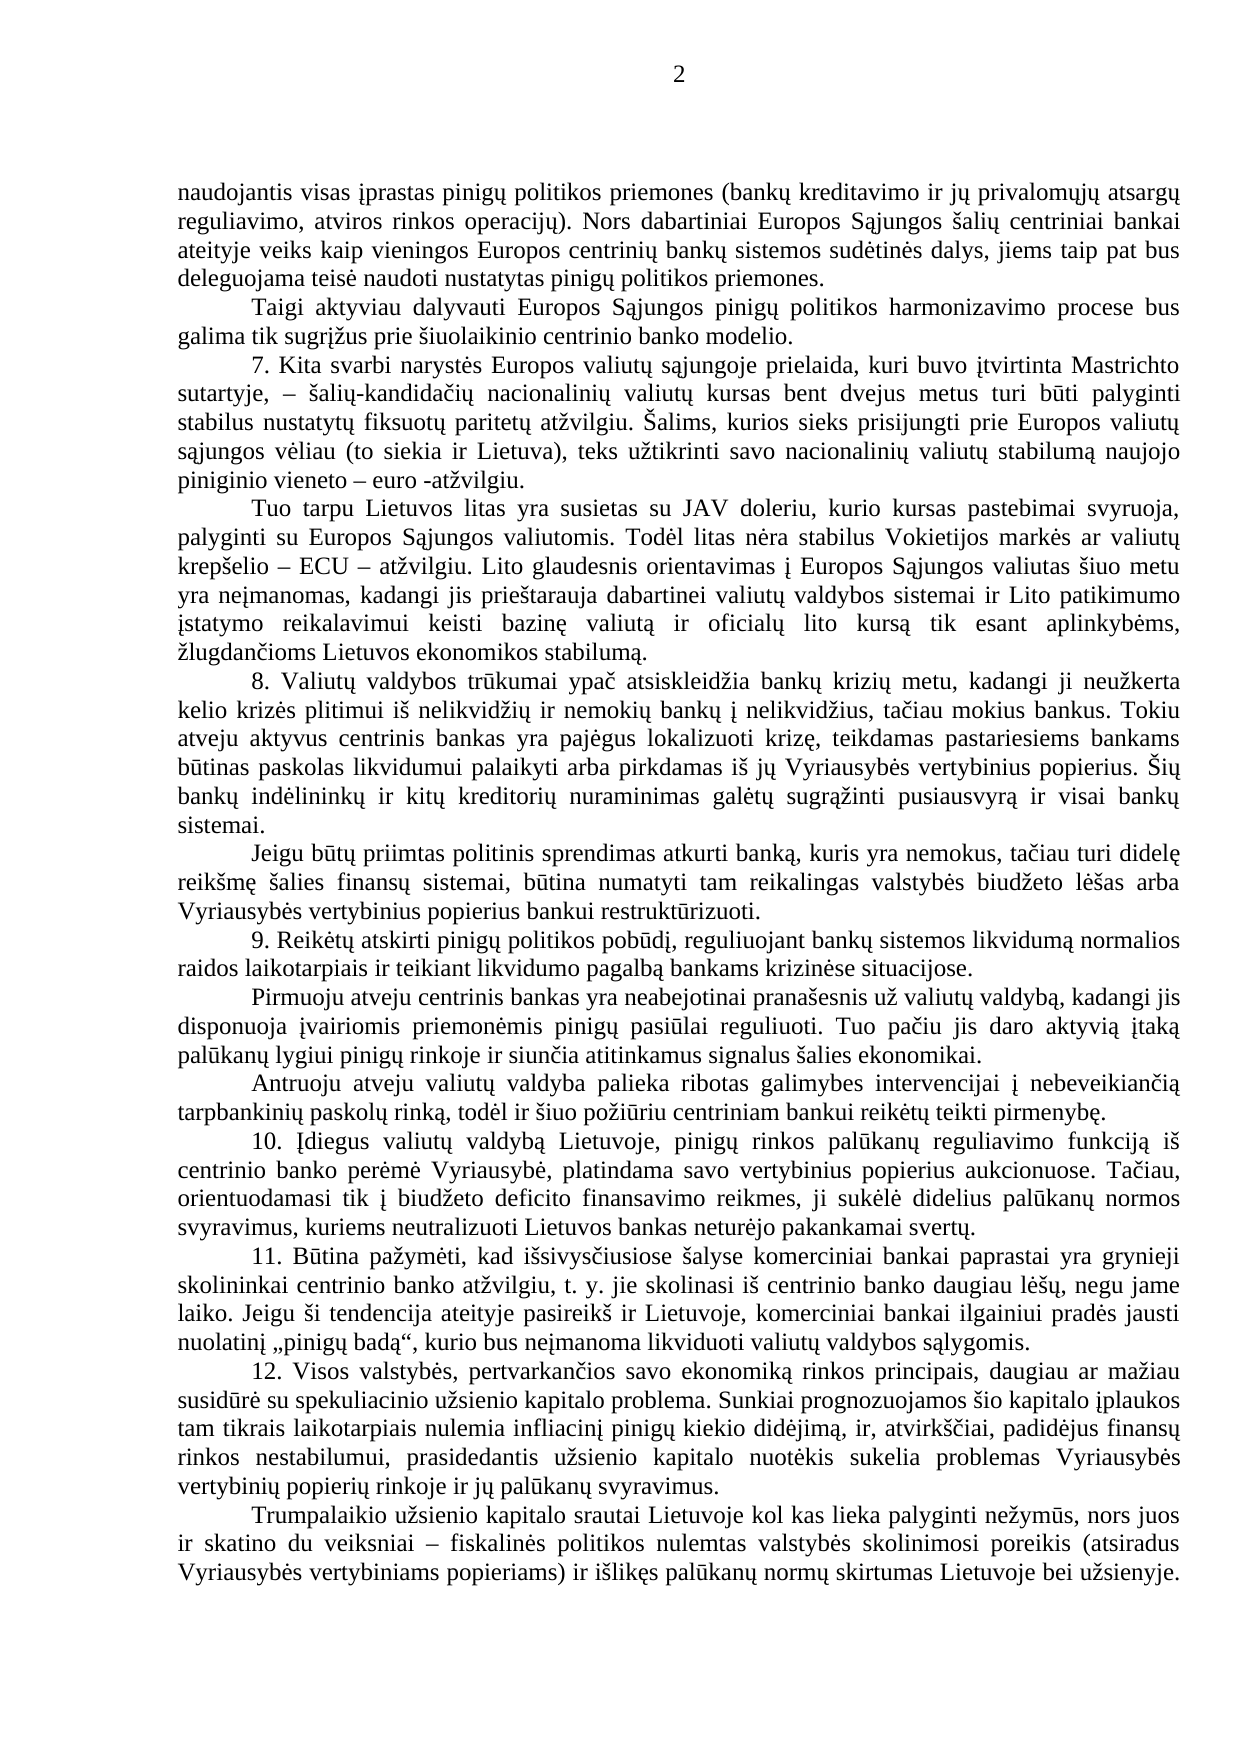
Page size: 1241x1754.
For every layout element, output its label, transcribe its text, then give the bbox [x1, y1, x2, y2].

text Tuo tarpu Lietuvos litas yra susietas su JAV doleriu, kurio kursas pastebimai svyruoja, palyginti su Europos Sąjungos valiutomis. Todėl litas nėra stabilus Vokietijos markės ar valiutų krepšelio – ECU – atžvilgiu. Lito glaudesnis orientavimas į Europos Sąjungos valiutas šiuo metu yra neįmanomas, kadangi jis prieštarauja dabartinei valiutų valdybos sistemai ir Lito patikimumo įstatymo reikalavimui keisti bazinę valiutą ir oficialų lito kursą tik esant aplinkybėms, žlugdančioms Lietuvos ekonomikos stabilumą. [177, 493, 1181, 666]
text 10. Įdiegus valiutų valdybą Lietuvoje, pinigų rinkos palūkanų reguliavimo funkciją iš centrinio banko perėmė Vyriausybė, platindama savo vertybinius popierius aukcionuose. Tačiau, orientuodamasi tik į biudžeto deficito finansavimo reikmes, ji sukėlė didelius palūkanų normos svyravimus, kuriems neutralizuoti Lietuvos bankas neturėjo pakankamai svertų. [177, 1126, 1181, 1241]
text 8. Valiutų valdybos trūkumai ypač atsiskleidžia bankų krizių metu, kadangi ji neužkerta kelio krizės plitimui iš nelikvidžių ir nemokių bankų į nelikvidžius, tačiau mokius bankus. Tokiu atveju aktyvus centrinis bankas yra pajėgus lokalizuoti krizę, teikdamas pastariesiems bankams būtinas paskolas likvidumui palaikyti arba pirkdamas iš jų Vyriausybės vertybinius popierius. Šių bankų indėlininkų ir kitų kreditorių nuraminimas galėtų sugrąžinti pusiausvyrą ir visai bankų sistemai. [177, 666, 1181, 838]
text 12. Visos valstybės, pertvarkančios savo ekonomiką rinkos principais, daugiau ar mažiau susidūrė su spekuliacinio užsienio kapitalo problema. Sunkiai prognozuojamos šio kapitalo įplaukos tam tikrais laikotarpiais nulemia infliacinį pinigų kiekio didėjimą, ir, atvirkščiai, padidėjus finansų rinkos nestabilumui, prasidedantis užsienio kapitalo nuotėkis sukelia problemas Vyriausybės vertybinių popierių rinkoje ir jų palūkanų svyravimus. [177, 1356, 1181, 1500]
text Antruoju atveju valiutų valdyba palieka ribotas galimybes intervencijai į nebeveikiančią tarpbankinių paskolų rinką, todėl ir šiuo požiūriu centriniam bankui reikėtų teikti pirmenybę. [177, 1068, 1181, 1126]
text 9. Reikėtų atskirti pinigų politikos pobūdį, reguliuojant bankų sistemos likvidumą normalios raidos laikotarpiais ir teikiant likvidumo pagalbą bankams krizinėse situacijose. [177, 925, 1181, 982]
text 11. Būtina pažymėti, kad išsivysčiusiose šalyse komerciniai bankai paprastai yra grynieji skolininkai centrinio banko atžvilgiu, t. y. jie skolinasi iš centrinio banko daugiau lėšų, negu jame laiko. Jeigu ši tendencija ateityje pasireikš ir Lietuvoje, komerciniai bankai ilgainiui pradės jausti nuolatinį „pinigų badą“, kurio bus neįmanoma likviduoti valiutų valdybos sąlygomis. [177, 1241, 1181, 1356]
text 7. Kita svarbi narystės Europos valiutų sąjungoje prielaida, kuri buvo įtvirtinta Mastrichto sutartyje, – šalių-kandidačių nacionalinių valiutų kursas bent dvejus metus turi būti palyginti stabilus nustatytų fiksuotų paritetų atžvilgiu. Šalims, kurios sieks prisijungti prie Europos valiutų sąjungos vėliau (to siekia ir Lietuva), teks užtikrinti savo nacionalinių valiutų stabilumą naujojo piniginio vieneto – euro -atžvilgiu. [177, 350, 1181, 493]
text Pirmuoju atveju centrinis bankas yra neabejotinai pranašesnis už valiutų valdybą, kadangi jis disponuoja įvairiomis priemonėmis pinigų pasiūlai reguliuoti. Tuo pačiu jis daro aktyvią įtaką palūkanų lygiui pinigų rinkoje ir siunčia atitinkamus signalus šalies ekonomikai. [177, 982, 1181, 1068]
text naudojantis visas įprastas pinigų politikos priemones (bankų kreditavimo ir jų privalomųjų atsargų reguliavimo, atviros rinkos operacijų). Nors dabartiniai Europos Sąjungos šalių centriniai bankai ateityje veiks kaip vieningos Europos centrinių bankų sistemos sudėtinės dalys, jiems taip pat bus deleguojama teisė naudoti nustatytas pinigų politikos priemones. [177, 177, 1181, 292]
text Trumpalaikio užsienio kapitalo srautai Lietuvoje kol kas lieka palyginti nežymūs, nors juos ir skatino du veiksniai – fiskalinės politikos nulemtas valstybės skolinimosi poreikis (atsiradus Vyriausybės vertybiniams popieriams) ir išlikęs palūkanų normų skirtumas Lietuvoje bei užsienyje. [177, 1500, 1181, 1586]
text Taigi aktyviau dalyvauti Europos Sąjungos pinigų politikos harmonizavimo procese bus galima tik sugrįžus prie šiuolaikinio centrinio banko modelio. [177, 292, 1181, 350]
text Jeigu būtų priimtas politinis sprendimas atkurti banką, kuris yra nemokus, tačiau turi didelę reikšmę šalies finansų sistemai, būtina numatyti tam reikalingas valstybės biudžeto lėšas arba Vyriausybės vertybinius popierius bankui restruktūrizuoti. [177, 838, 1181, 925]
